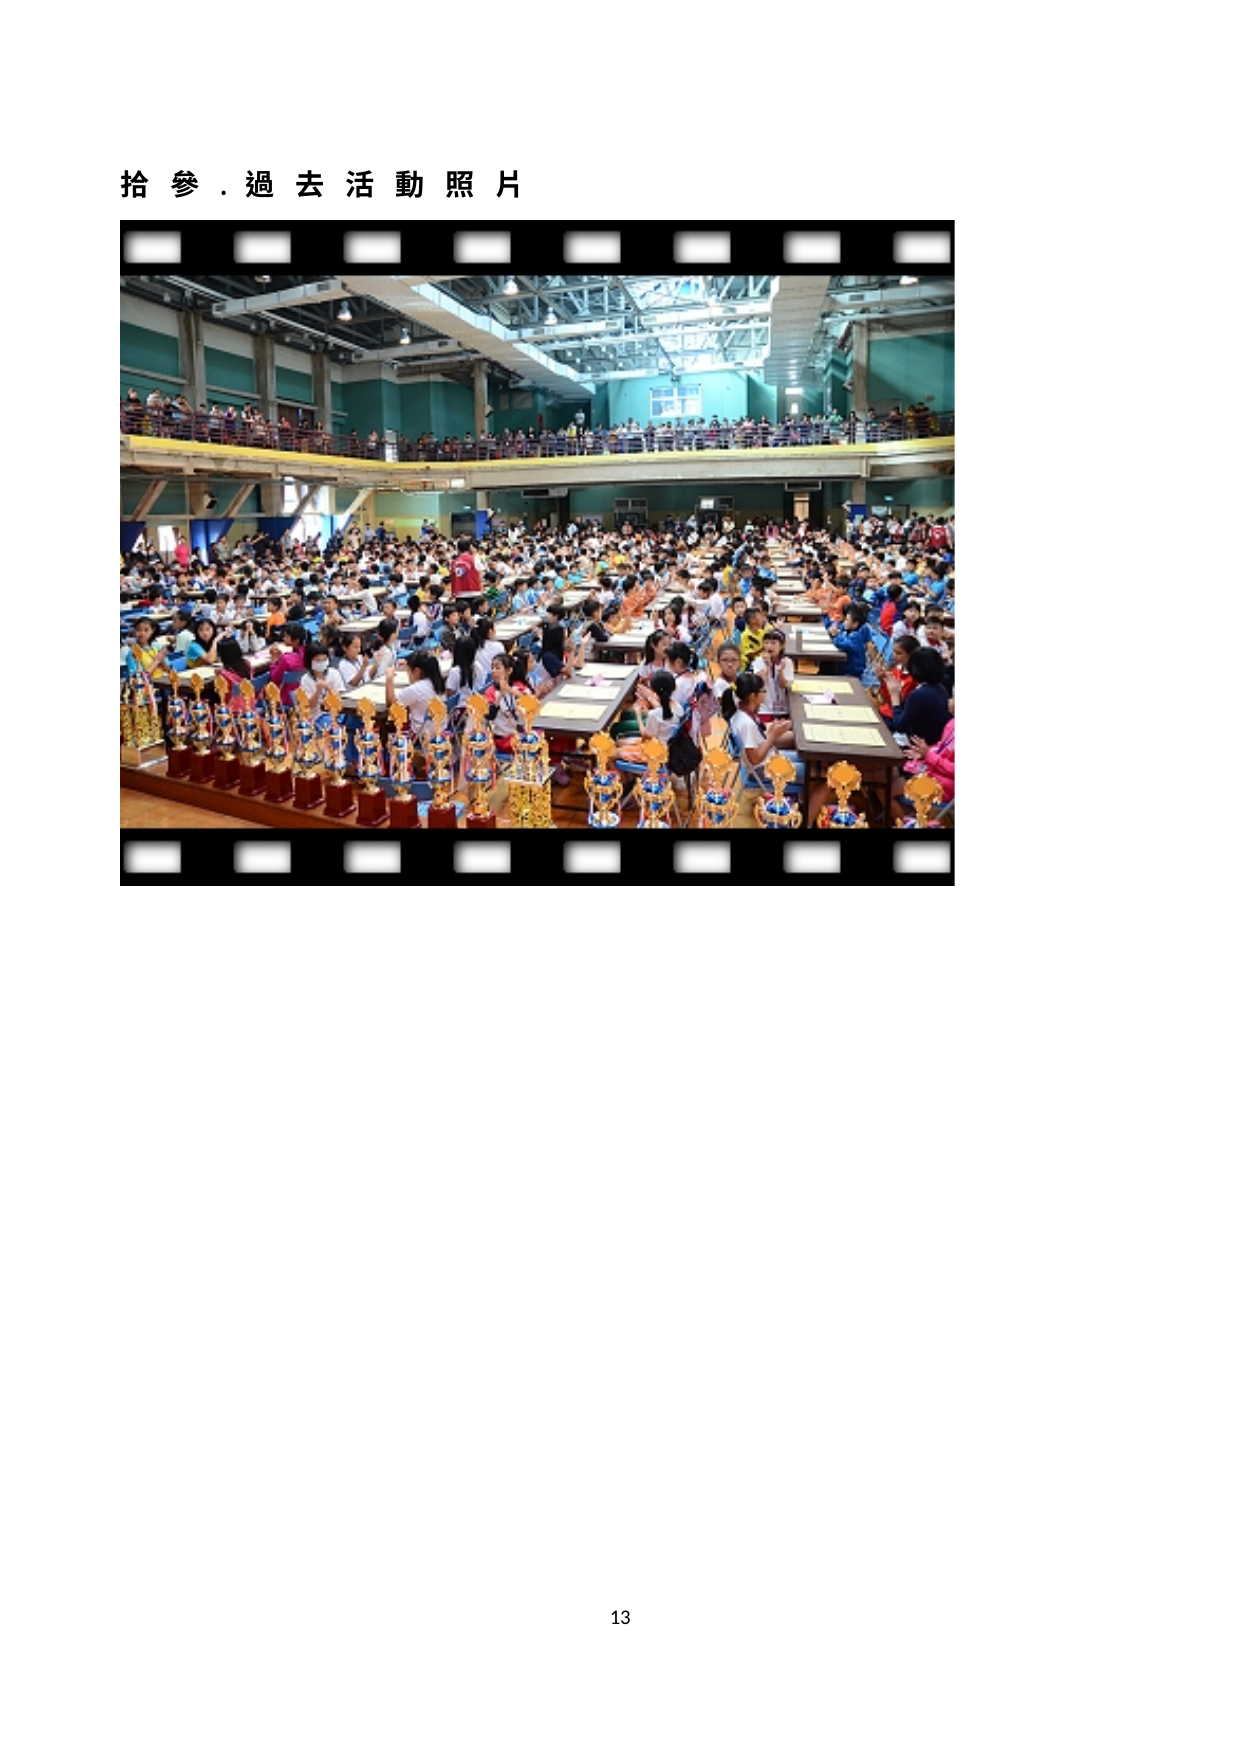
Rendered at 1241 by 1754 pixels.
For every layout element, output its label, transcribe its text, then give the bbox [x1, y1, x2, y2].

picture [120, 220, 955, 886]
subtitle 拾參.過去活動照片 [120, 145, 1120, 220]
